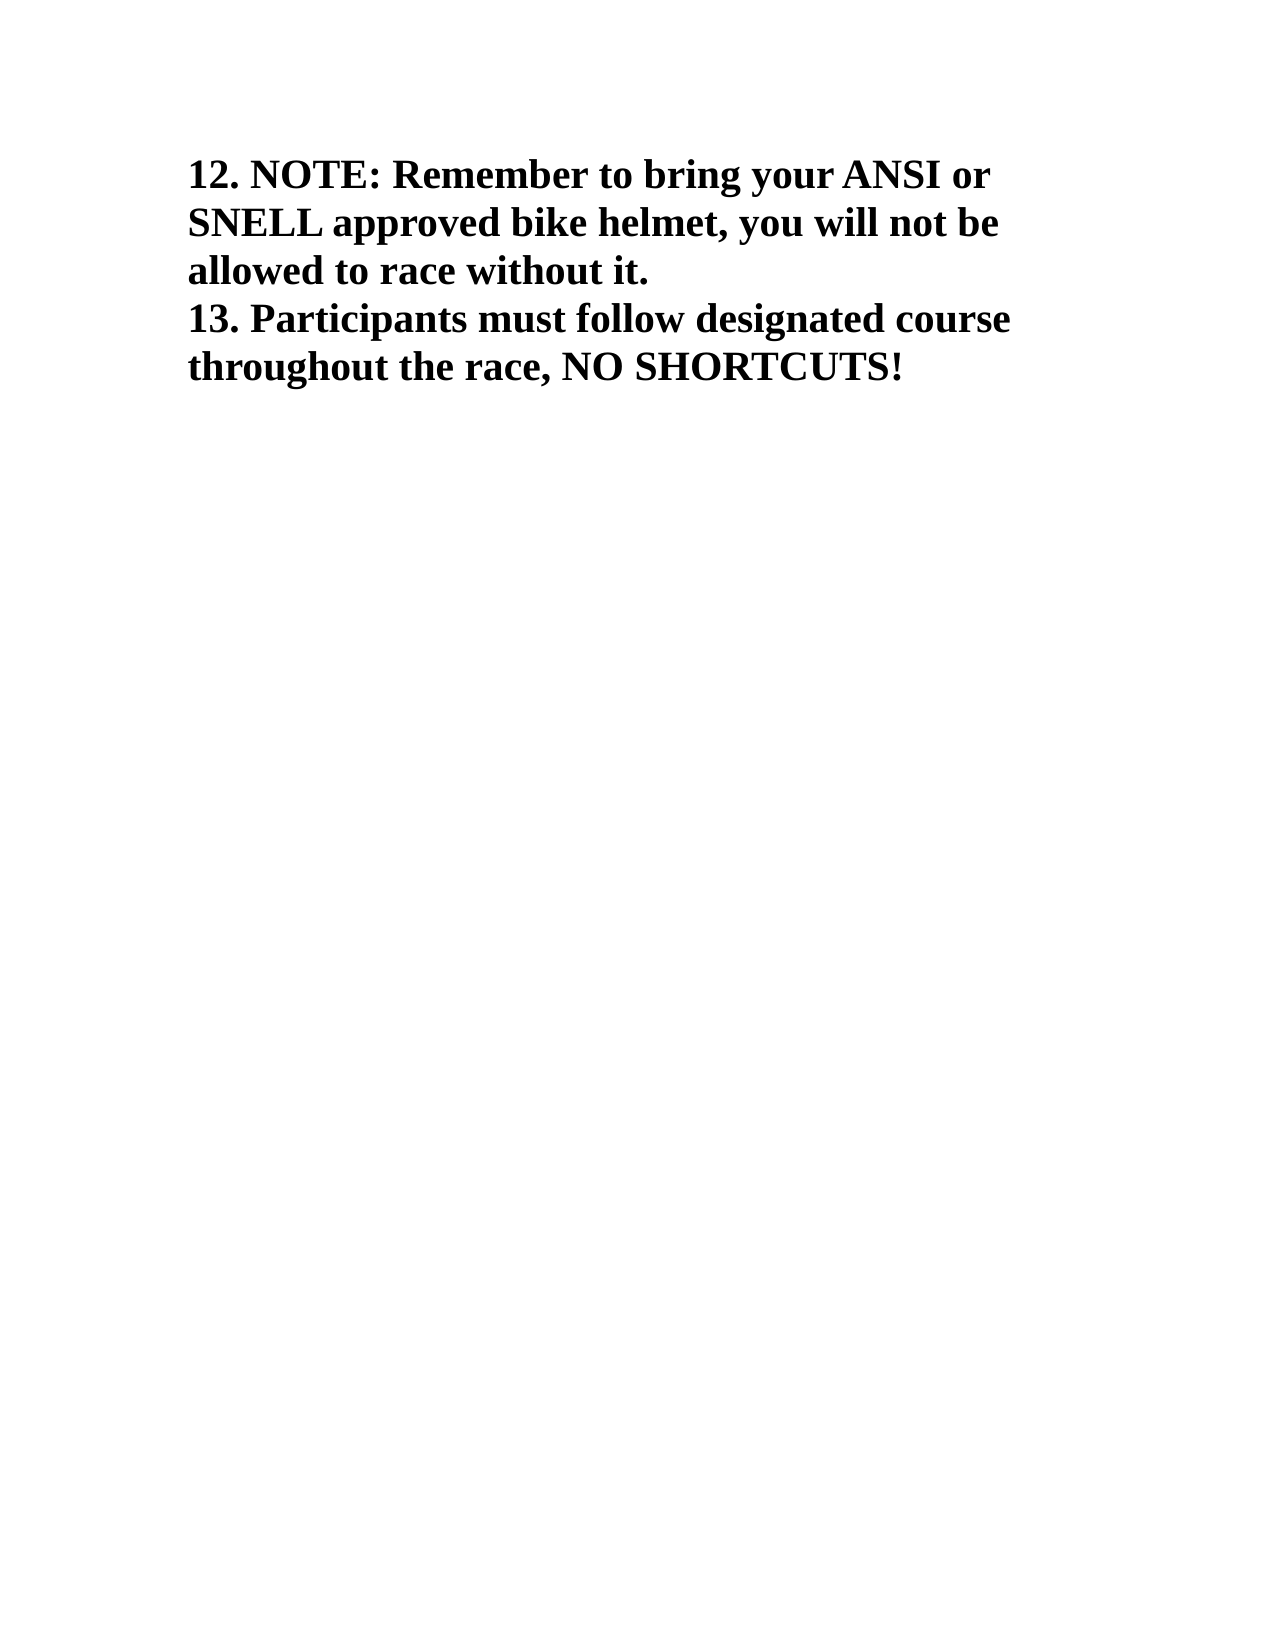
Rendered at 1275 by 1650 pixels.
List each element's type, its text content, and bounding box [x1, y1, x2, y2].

text 13. Participants must follow designated course throughout the race, NO SHORTCUTS! [187, 294, 1087, 389]
text 12. NOTE: Remember to bring your ANSI or SNELL approved bike helmet, you will not be allowed to race without it. [187, 150, 1087, 294]
